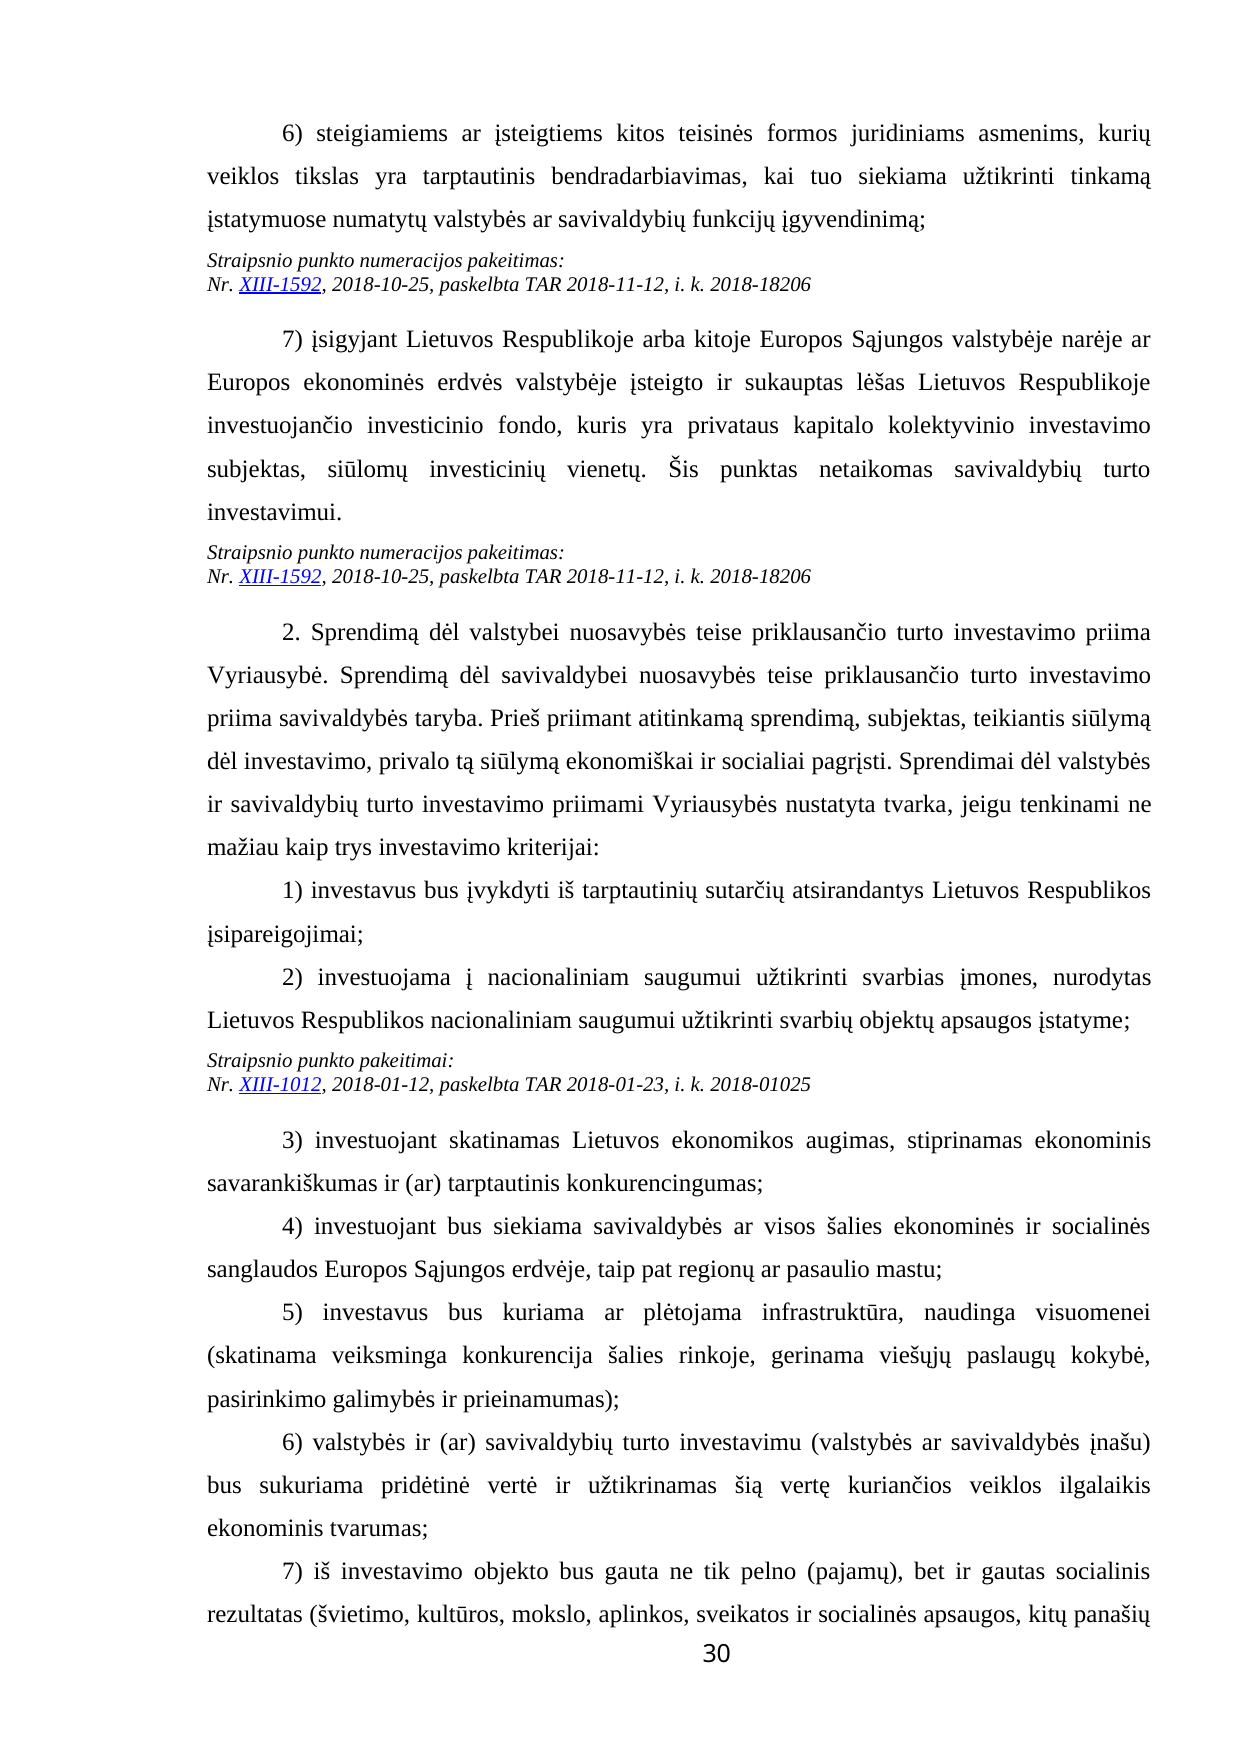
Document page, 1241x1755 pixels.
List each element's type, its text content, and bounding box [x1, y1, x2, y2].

text 1) investavus bus įvykdyti iš tarptautinių sutarčių atsirandantys Lietuvos Respublikos įsipareigojimai; [207, 876, 1152, 947]
text Nr. XIII-1592, 2018-10-25, paskelbta TAR 2018-11-12, i. k. 2018-18206 [207, 564, 1152, 588]
text Nr. XIII-1012, 2018-01-12, paskelbta TAR 2018-01-23, i. k. 2018-01025 [207, 1072, 1152, 1096]
text 3) investuojant skatinamas Lietuvos ekonomikos augimas, stiprinamas ekonominis savarankiškumas ir (ar) tarptautinis konkurencingumas; [207, 1125, 1152, 1197]
text 7) iš investavimo objekto bus gauta ne tik pelno (pajamų), bet ir gautas socialinis rezultatas (švietimo, kultūros, mokslo, aplinkos, sveikatos ir socialinės apsaugos, kitų panašių [207, 1556, 1152, 1628]
text Straipsnio punkto numeracijos pakeitimas: [207, 540, 1152, 564]
text 2) investuojama į nacionaliniam saugumui užtikrinti svarbias įmones, nurodytas Lietuvos Respublikos nacionaliniam saugumui užtikrinti svarbių objektų apsaugos įstatyme; [207, 962, 1152, 1034]
text 6) valstybės ir (ar) savivaldybių turto investavimu (valstybės ar savivaldybės įnašu) bus sukuriama pridėtinė vertė ir užtikrinamas šią vertę kuriančios veiklos ilgalaikis ekonominis tvarumas; [207, 1427, 1152, 1542]
text Straipsnio punkto numeracijos pakeitimas: [207, 247, 1152, 272]
text Straipsnio punkto pakeitimai: [207, 1048, 1152, 1072]
text 6) steigiamiems ar įsteigtiems kitos teisinės formos juridiniams asmenims, kurių veiklos tikslas yra tarptautinis bendradarbiavimas, kai tuo siekiama užtikrinti tinkamą įstatymuose numatytų valstybės ar savivaldybių funkcijų įgyvendinimą; [207, 118, 1152, 233]
text 2. Sprendimą dėl valstybei nuosavybės teise priklausančio turto investavimo priima Vyriausybė. Sprendimą dėl savivaldybei nuosavybės teise priklausančio turto investavimo priima savivaldybės taryba. Prieš priimant atitinkamą sprendimą, subjektas, teikiantis siūlymą dėl investavimo, privalo tą siūlymą ekonomiškai ir socialiai pagrįsti. Sprendimai dėl valstybės ir savivaldybių turto investavimo priimami Vyriausybės nustatyta tvarka, jeigu tenkinami ne mažiau kaip trys investavimo kriterijai: [207, 617, 1152, 861]
text 4) investuojant bus siekiama savivaldybės ar visos šalies ekonominės ir socialinės sanglaudos Europos Sąjungos erdvėje, taip pat regionų ar pasaulio mastu; [207, 1211, 1152, 1283]
text 5) investavus bus kuriama ar plėtojama infrastruktūra, naudinga visuomenei (skatinama veiksminga konkurencija šalies rinkoje, gerinama viešųjų paslaugų kokybė, pasirinkimo galimybės ir prieinamumas); [207, 1297, 1152, 1412]
text Nr. XIII-1592, 2018-10-25, paskelbta TAR 2018-11-12, i. k. 2018-18206 [207, 272, 1152, 296]
text 7) įsigyjant Lietuvos Respublikoje arba kitoje Europos Sąjungos valstybėje narėje ar Europos ekonominės erdvės valstybėje įsteigto ir sukauptas lėšas Lietuvos Respublikoje investuojančio investicinio fondo, kuris yra privataus kapitalo kolektyvinio investavimo subjektas, siūlomų investicinių vienetų. Šis punktas netaikomas savivaldybių turto investavimui. [207, 324, 1152, 526]
